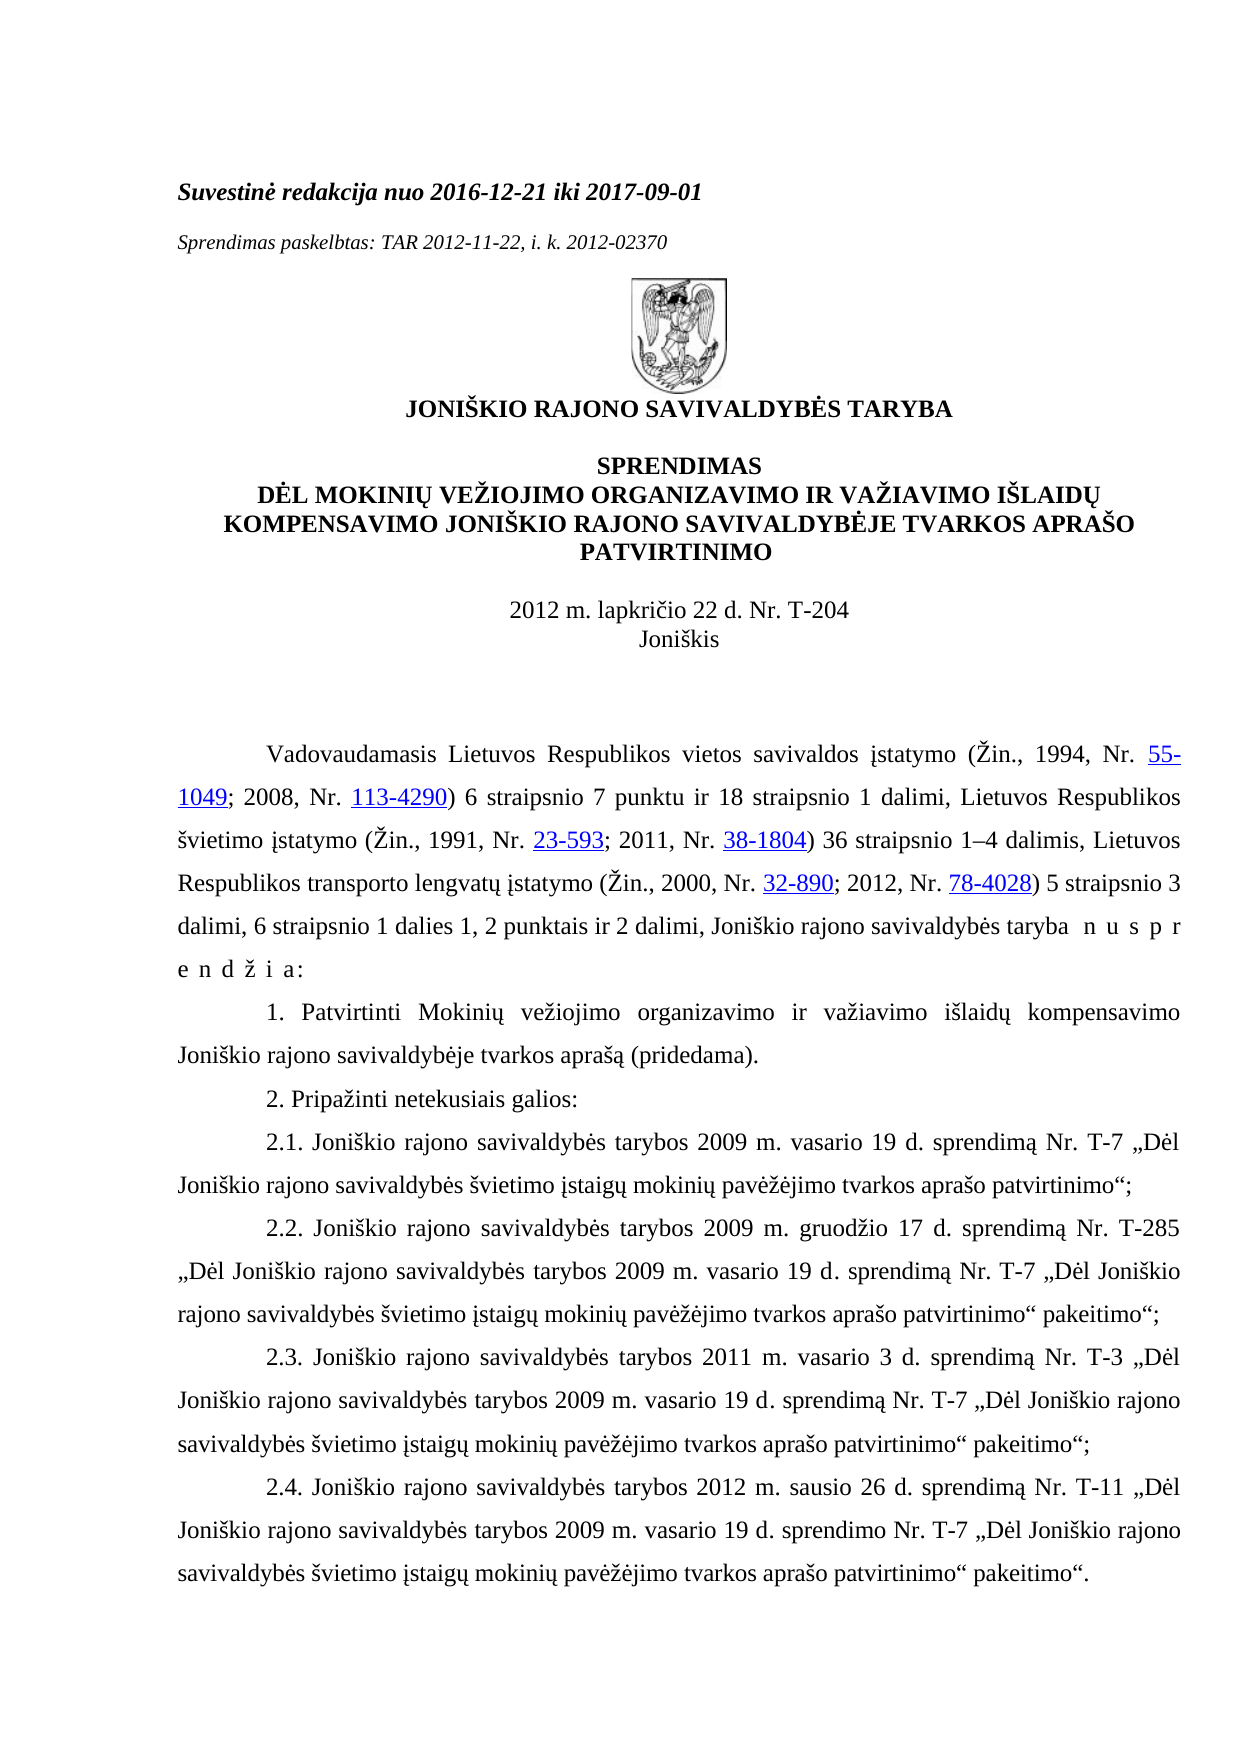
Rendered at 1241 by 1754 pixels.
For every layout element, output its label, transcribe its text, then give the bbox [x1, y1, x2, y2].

text Joniškis [177, 624, 1181, 652]
text 2.2. Joniškio rajono savivaldybės tarybos 2009 m. gruodžio 17 d. sprendimą Nr. T-285 „Dėl Joniškio rajono savivaldybės tarybos 2009 m. vasario 19 d. sprendimą Nr. T-7 „Dėl Joniškio rajono savivaldybės švietimo įstaigų mokinių pavėžėjimo tvarkos aprašo patvirtinimo“ pakeitimo“; [177, 1213, 1181, 1328]
text 2.1. Joniškio rajono savivaldybės tarybos 2009 m. vasario 19 d. sprendimą Nr. T-7 „Dėl Joniškio rajono savivaldybės švietimo įstaigų mokinių pavėžėjimo tvarkos aprašo patvirtinimo“; [177, 1127, 1181, 1199]
text JONIŠKIO RAJONO SAVIVALDYBĖS TARYBA [177, 394, 1181, 422]
text 1. Patvirtinti Mokinių vežiojimo organizavimo ir važiavimo išlaidų kompensavimo Joniškio rajono savivaldybėje tvarkos aprašą (pridedama). [177, 997, 1181, 1069]
text 2012 m. lapkričio 22 d. Nr. T-204 [177, 595, 1181, 624]
text 2.3. Joniškio rajono savivaldybės tarybos 2011 m. vasario 3 d. sprendimą Nr. T-3 „Dėl Joniškio rajono savivaldybės tarybos 2009 m. vasario 19 d. sprendimą Nr. T-7 „Dėl Joniškio rajono savivaldybės švietimo įstaigų mokinių pavėžėjimo tvarkos aprašo patvirtinimo“ pakeitimo“; [177, 1342, 1181, 1457]
text Sprendimas paskelbtas: TAR 2012-11-22, i. k. 2012-02370 [177, 230, 1181, 254]
text DĖL MOKINIŲ VEŽIOJIMO ORGANIZAVIMO IR VAŽIAVIMO IŠLAIDŲ KOMPENSAVIMO joniškio rajono SAVIVALDYBĖje TVARKOS APRAŠO PATVIRTINIMO [177, 480, 1181, 566]
text 2. Pripažinti netekusiais galios: [177, 1084, 1181, 1112]
text 2.4. Joniškio rajono savivaldybės tarybos 2012 m. sausio 26 d. sprendimą Nr. T-11 „Dėl Joniškio rajono savivaldybės tarybos 2009 m. vasario 19 d. sprendimo Nr. T-7 „Dėl Joniškio rajono savivaldybės švietimo įstaigų mokinių pavėžėjimo tvarkos aprašo patvirtinimo“ pakeitimo“. [177, 1472, 1181, 1587]
text Vadovaudamasis Lietuvos Respublikos vietos savivaldos įstatymo (Žin., 1994, Nr. 55-1049; 2008, Nr. 113-4290) 6 straipsnio 7 punktu ir 18 straipsnio 1 dalimi, Lietuvos Respublikos švietimo įstatymo (Žin., 1991, Nr. 23-593; 2011, Nr. 38-1804) 36 straipsnio 1–4 dalimis, Lietuvos Respublikos transporto lengvatų įstatymo (Žin., 2000, Nr. 32-890; 2012, Nr. 78-4028) 5 straipsnio 3 dalimi, 6 straipsnio 1 dalies 1, 2 punktais ir 2 dalimi, Joniškio rajono savivaldybės taryba n u s p r e n d ž i a: [177, 739, 1181, 983]
text Suvestinė redakcija nuo 2016-12-21 iki 2017-09-01 [177, 177, 1181, 206]
text SPRENDIMAS [177, 451, 1181, 480]
